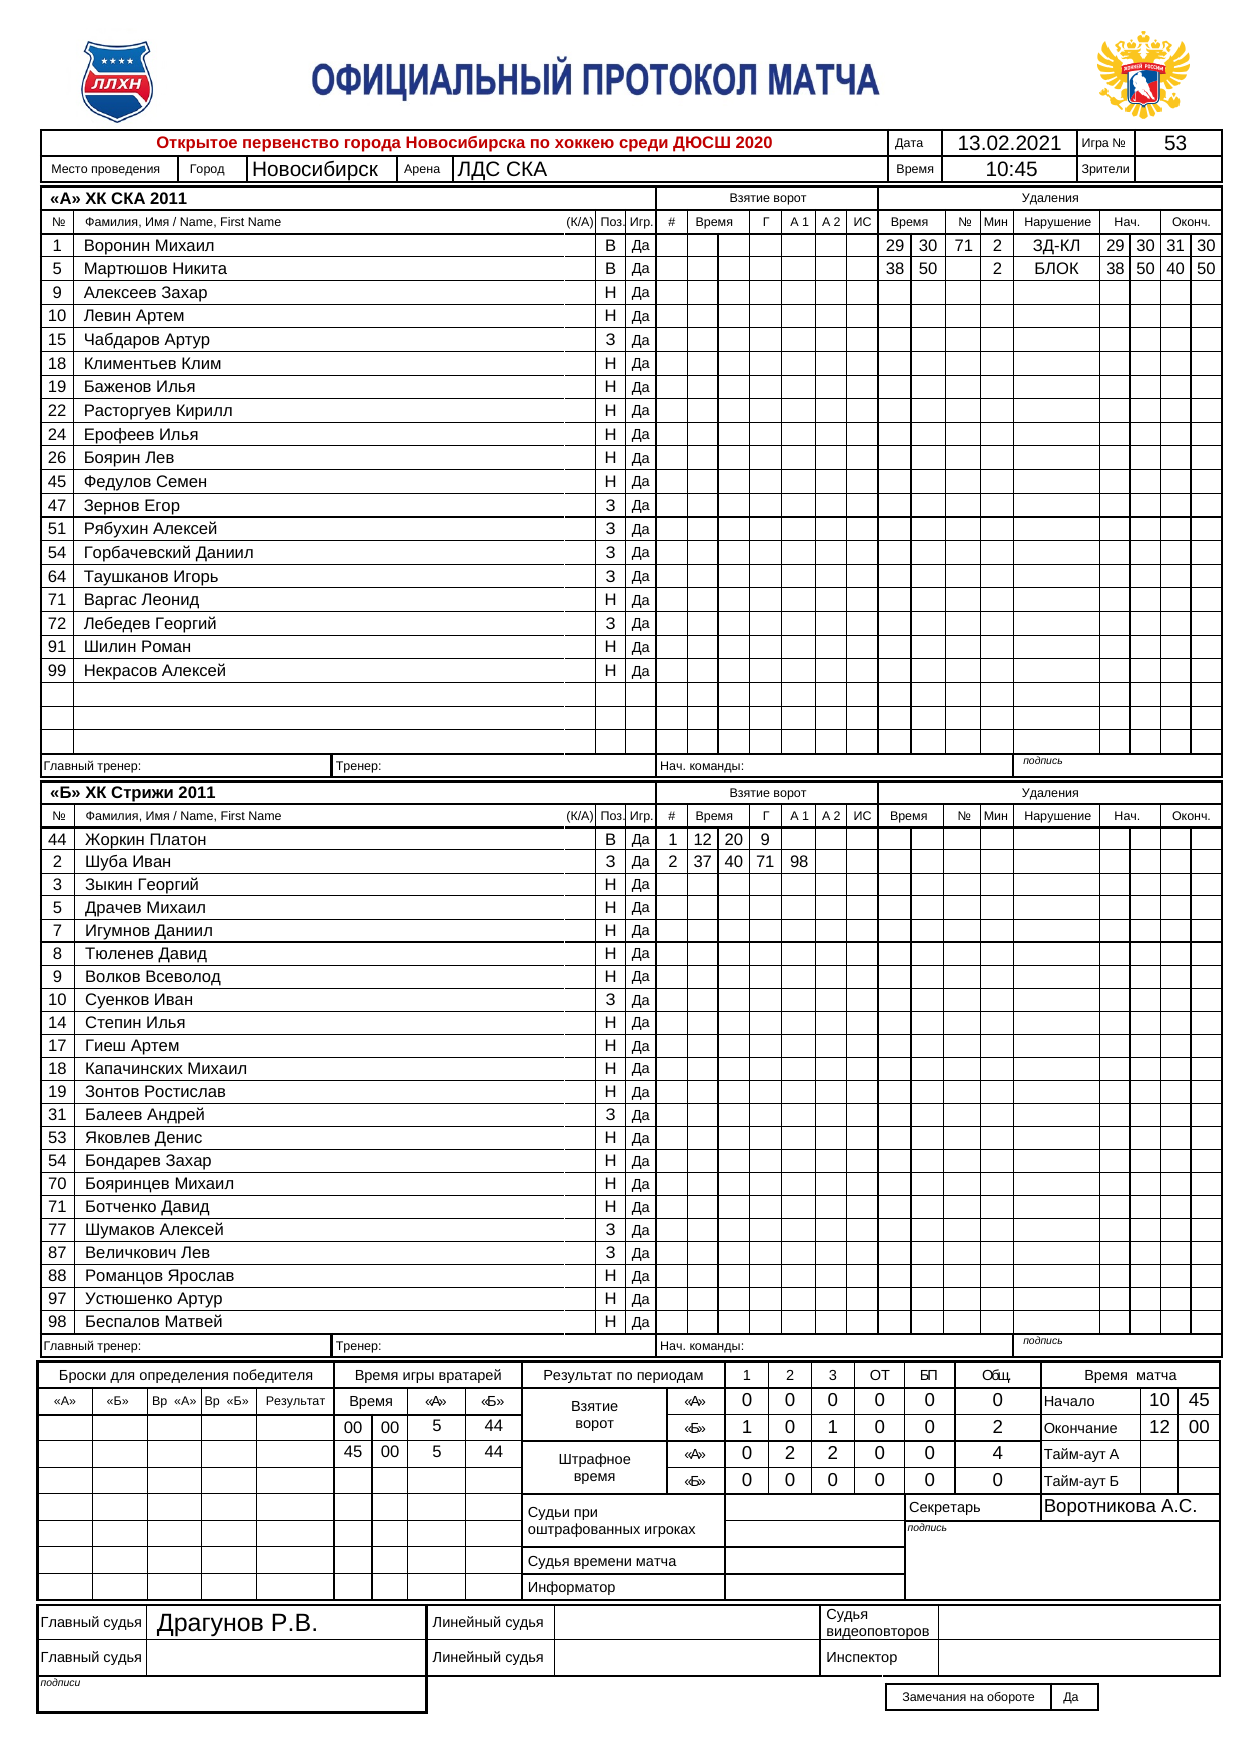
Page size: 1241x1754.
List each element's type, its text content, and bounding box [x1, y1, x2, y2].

table_cell Да [626, 423, 655, 445]
table_header Взятие ворот [657, 188, 877, 209]
table_cell [657, 612, 687, 634]
table_cell Новосибирск [248, 157, 396, 181]
table_cell [981, 494, 1013, 516]
table_cell 0 [905, 1389, 954, 1413]
table_cell [1192, 896, 1221, 918]
table_cell Г [750, 805, 781, 826]
table_header Дата [889, 131, 941, 155]
table_cell «Б» [93, 1389, 147, 1413]
table_cell Мартюшов Никита [74, 257, 564, 280]
table_cell [1192, 565, 1221, 587]
table_cell [1100, 896, 1129, 918]
table_cell [847, 1288, 877, 1310]
table_cell [657, 1311, 687, 1333]
table_cell [657, 683, 687, 706]
table_cell Вр «А» [148, 1389, 201, 1413]
table_cell [879, 707, 910, 729]
table_cell 31 [42, 1104, 74, 1126]
table_cell [816, 707, 846, 729]
table_cell [1131, 659, 1160, 682]
table_cell [1131, 896, 1160, 918]
table_cell [466, 1494, 521, 1520]
table_cell [565, 1196, 595, 1218]
table_cell [944, 1196, 980, 1218]
table_cell 00 [373, 1416, 407, 1440]
table_cell [1131, 1104, 1160, 1126]
table_cell [42, 730, 73, 753]
table_cell Да [626, 446, 655, 469]
table_cell [750, 1311, 781, 1333]
table_cell [657, 1150, 687, 1172]
table_cell Главный тренер: [42, 1335, 330, 1356]
table_cell [1192, 1035, 1221, 1057]
table_cell 29 [1100, 235, 1129, 256]
table_cell [1131, 352, 1160, 374]
table_cell Да [626, 989, 655, 1011]
table_cell [1014, 281, 1099, 303]
table_cell [1131, 281, 1160, 303]
table_cell Да [626, 874, 655, 895]
table_cell [1131, 1196, 1160, 1218]
table_cell Зыкин Георгий [75, 874, 564, 895]
table_cell [657, 1265, 687, 1287]
table_cell [565, 1150, 595, 1172]
table_cell [944, 1012, 980, 1033]
table_cell [847, 494, 877, 516]
table_cell [1014, 565, 1099, 587]
table_cell [74, 730, 564, 753]
table_cell [782, 423, 815, 445]
table_cell [1179, 1441, 1219, 1467]
table_cell З [596, 1104, 625, 1126]
table_cell [1100, 1150, 1129, 1172]
table_cell [719, 659, 749, 682]
table_cell Поз. [596, 805, 625, 826]
table_cell 3 [42, 874, 74, 895]
table_cell Зонтов Ростислав [75, 1081, 564, 1103]
table_cell [1192, 446, 1221, 469]
table_cell [626, 730, 655, 753]
table_cell [565, 470, 595, 493]
table_cell [719, 1104, 749, 1126]
table_cell [428, 1677, 882, 1711]
table_cell [1014, 874, 1099, 895]
table_cell Н [596, 1081, 625, 1103]
table_cell [719, 920, 749, 941]
table_cell [912, 376, 945, 398]
table_cell [565, 707, 595, 729]
table_cell Н [596, 1058, 625, 1079]
table_cell [750, 588, 781, 611]
table_cell [946, 707, 980, 729]
table_cell [847, 1173, 877, 1195]
table_cell [688, 943, 717, 964]
table_cell [719, 1265, 749, 1287]
table_cell Тренер: [333, 755, 655, 776]
table_cell [657, 235, 687, 256]
table_cell З [596, 541, 625, 564]
table_cell [750, 1127, 781, 1149]
table_cell [565, 829, 595, 849]
table_cell Игумнов Даниил [75, 920, 564, 941]
table_cell «А» [668, 1442, 724, 1467]
table_cell [981, 399, 1013, 422]
table_cell № [42, 211, 73, 233]
table_cell Бондарев Захар [75, 1150, 564, 1172]
table_cell [782, 1173, 815, 1195]
table_cell [912, 565, 945, 587]
table_cell [688, 612, 717, 634]
table_cell [688, 305, 717, 327]
table_cell [335, 1494, 371, 1520]
table_cell № [944, 805, 980, 826]
table_cell Устюшенко Артур [75, 1288, 564, 1310]
table_cell [1161, 470, 1190, 493]
table_cell 22 [42, 399, 73, 422]
table_cell 0 [855, 1442, 904, 1467]
table_cell [202, 1494, 256, 1520]
table_cell [1161, 399, 1190, 422]
table_cell Ерофеев Илья [74, 423, 564, 445]
table_cell [1131, 1081, 1160, 1103]
table_cell [981, 423, 1013, 445]
table_cell [93, 1468, 147, 1493]
table_cell 0 [855, 1468, 904, 1493]
table_cell [981, 850, 1013, 872]
table_cell [750, 235, 781, 256]
table_cell [1014, 920, 1099, 941]
table_cell [912, 423, 945, 445]
table_cell Таушканов Игорь [74, 565, 564, 587]
table_cell [750, 874, 781, 895]
table_cell 12 [688, 829, 717, 849]
table_cell Судьи при оштрафованных игроках [523, 1495, 724, 1546]
table_cell [688, 257, 717, 280]
table_cell [1100, 470, 1129, 493]
table_cell [39, 1521, 92, 1546]
table_cell [565, 328, 595, 351]
table_cell [719, 896, 749, 918]
table_cell [847, 1265, 877, 1287]
table_cell [816, 730, 846, 753]
table_cell Инспектор [821, 1640, 938, 1675]
table_cell 45 [335, 1441, 371, 1467]
table_cell [912, 1288, 943, 1310]
table_cell 45 [42, 470, 73, 493]
table_cell [912, 966, 943, 987]
table_cell Да [626, 1104, 655, 1126]
table_cell [657, 352, 687, 374]
table_cell [847, 376, 877, 398]
table_cell [944, 1127, 980, 1149]
table_cell [719, 989, 749, 1011]
table_cell [981, 446, 1013, 469]
table_cell [946, 541, 980, 564]
table_cell 10:45 [943, 157, 1076, 181]
table_cell [688, 1242, 717, 1264]
table_cell [816, 257, 846, 280]
table_cell [944, 1150, 980, 1172]
table_cell [981, 612, 1013, 634]
table_cell [596, 707, 625, 729]
table_cell 97 [42, 1288, 74, 1310]
table_cell [879, 1081, 910, 1103]
table_cell [1014, 376, 1099, 398]
table_header Игра № [1078, 131, 1134, 155]
table_cell 71 [750, 850, 781, 872]
table_cell [565, 1311, 595, 1333]
table_cell [1161, 1173, 1190, 1195]
table_cell [981, 281, 1013, 303]
table_cell Федулов Семен [74, 470, 564, 493]
table_cell [565, 446, 595, 469]
table_cell [657, 376, 687, 398]
table_cell [565, 257, 595, 280]
table_cell [719, 423, 749, 445]
table_cell [626, 683, 655, 706]
table_cell [847, 659, 877, 682]
table_cell [879, 352, 910, 374]
table_cell 9 [42, 281, 73, 303]
table_cell Да [626, 829, 655, 849]
table_cell [981, 1242, 1013, 1264]
table_cell ИС [847, 211, 877, 233]
table_cell [1192, 1012, 1221, 1033]
table_cell [719, 612, 749, 634]
table_cell З [596, 989, 625, 1011]
table_cell [596, 730, 625, 753]
table_cell Н [596, 1196, 625, 1218]
table_cell [782, 1265, 815, 1287]
table_cell [1100, 1288, 1129, 1310]
table_cell [719, 541, 749, 564]
table_cell [719, 707, 749, 729]
table_cell [782, 352, 815, 374]
table_cell [1161, 707, 1190, 729]
table_cell Время [879, 211, 945, 233]
table_cell [1100, 920, 1129, 941]
table_cell [750, 470, 781, 493]
table_cell Н [596, 470, 625, 493]
table_cell [42, 707, 73, 729]
table_header ОТ [855, 1363, 904, 1387]
table_cell [1131, 305, 1160, 327]
table_cell [657, 305, 687, 327]
table_cell [93, 1574, 147, 1599]
table_cell [879, 1127, 910, 1149]
table_cell Драгунов Р.В. [147, 1606, 425, 1639]
table_cell Мин [981, 805, 1013, 826]
table_cell 91 [42, 636, 73, 658]
table_cell [335, 1547, 371, 1573]
table_cell Воротникова А.С. [1042, 1495, 1219, 1520]
table_cell [719, 305, 749, 327]
table_cell [1100, 281, 1129, 303]
table_cell [1161, 612, 1190, 634]
table_cell [257, 1468, 333, 1493]
table_cell 19 [42, 1081, 74, 1103]
table_cell [981, 1173, 1013, 1195]
table_cell [1192, 636, 1221, 658]
table_cell [257, 1547, 333, 1573]
table_cell Да [626, 1035, 655, 1057]
table_cell [1161, 850, 1190, 872]
table_cell [782, 470, 815, 493]
table_cell [816, 588, 846, 611]
table_cell [981, 470, 1013, 493]
table_cell [782, 281, 815, 303]
table_cell # [657, 805, 687, 826]
table_cell Линейный судья [428, 1640, 554, 1675]
table_cell [1192, 423, 1221, 445]
table_cell Степин Илья [75, 1012, 564, 1033]
table_cell [1100, 1265, 1129, 1287]
table_cell [912, 1081, 943, 1103]
table_cell [657, 1242, 687, 1264]
table_cell [657, 1035, 687, 1057]
table_cell Жоркин Платон [75, 829, 564, 849]
table_cell [946, 588, 980, 611]
table_cell [816, 446, 846, 469]
table_cell [847, 1058, 877, 1079]
table_cell [688, 541, 717, 564]
table_cell З [596, 612, 625, 634]
table_cell Результат [257, 1389, 333, 1413]
table_cell 0 [905, 1468, 954, 1493]
table_cell [1014, 943, 1099, 964]
table_cell [719, 446, 749, 469]
table_cell подпись [906, 1522, 1219, 1599]
table_cell Беспалов Матвей [75, 1311, 564, 1333]
table_cell [1014, 588, 1099, 611]
table_cell [782, 1242, 815, 1264]
table_cell [626, 707, 655, 729]
table_cell [981, 707, 1013, 729]
table_cell [565, 376, 595, 398]
table_cell [688, 1265, 717, 1287]
table_cell [688, 376, 717, 398]
table_cell [981, 565, 1013, 587]
table_cell 0 [812, 1389, 854, 1413]
table_cell [565, 850, 595, 872]
table_cell [816, 1288, 846, 1310]
table_cell [1131, 1127, 1160, 1149]
table_cell [879, 1219, 910, 1241]
table_cell [879, 328, 910, 351]
table_cell [1161, 1265, 1190, 1287]
table_cell [847, 1311, 877, 1333]
table_cell [912, 829, 943, 849]
table_cell Да [626, 1012, 655, 1033]
table_cell Н [596, 1012, 625, 1033]
table_cell Капачинских Михаил [75, 1058, 564, 1079]
table_cell [816, 874, 846, 895]
table_cell [847, 943, 877, 964]
table_cell [657, 1173, 687, 1195]
table_cell [847, 328, 877, 351]
table_cell Да [626, 1242, 655, 1264]
table_cell [912, 470, 945, 493]
table_cell Н [596, 966, 625, 987]
table_cell Н [596, 1288, 625, 1310]
table_cell [1100, 874, 1129, 895]
table_cell [879, 1288, 910, 1310]
table_cell [257, 1574, 333, 1599]
table_cell [719, 1196, 749, 1218]
table_cell Ботченко Давид [75, 1196, 564, 1218]
table_cell [879, 850, 910, 872]
table_cell [719, 399, 749, 422]
table_cell [565, 1242, 595, 1264]
table_cell Н [596, 1035, 625, 1057]
table_cell [688, 636, 717, 658]
table_cell Да [626, 328, 655, 351]
table_cell [816, 565, 846, 587]
table_cell 87 [42, 1242, 74, 1264]
table_header 3 [812, 1363, 854, 1387]
table_cell [148, 1574, 201, 1599]
table_cell [912, 446, 945, 469]
table_cell [879, 683, 910, 706]
table_cell Н [596, 1150, 625, 1172]
table_cell 5 [408, 1416, 465, 1440]
table_cell [688, 494, 717, 516]
table_cell [39, 1468, 92, 1493]
table_cell [1131, 707, 1160, 729]
table_cell [946, 518, 980, 540]
table_cell [1014, 1150, 1099, 1172]
table_header 1 [726, 1363, 768, 1387]
table_cell [847, 235, 877, 256]
table_cell [981, 920, 1013, 941]
table_cell [816, 376, 846, 398]
table_cell Да [626, 966, 655, 987]
table_cell [688, 328, 717, 351]
table_cell [565, 612, 595, 634]
table_cell [847, 565, 877, 587]
table_cell [750, 1219, 781, 1241]
table_cell [981, 1196, 1013, 1218]
table_cell [1192, 399, 1221, 422]
table_cell [944, 1173, 980, 1195]
table_cell [1100, 305, 1129, 327]
table_cell Климентьев Клим [74, 352, 564, 374]
table_cell [782, 257, 815, 280]
table_cell 71 [946, 235, 980, 256]
table_cell 38 [1100, 257, 1129, 280]
table_cell 45 [1179, 1389, 1219, 1413]
table_cell [879, 636, 910, 658]
table_cell [93, 1494, 147, 1520]
table_cell Игр. [626, 211, 655, 233]
table_cell Окончание [1042, 1415, 1140, 1440]
table_cell [39, 1547, 92, 1573]
table_cell 9 [42, 966, 74, 987]
table_cell [981, 588, 1013, 611]
table_cell [981, 1265, 1013, 1287]
table_cell [782, 1311, 815, 1333]
table_cell Романцов Ярослав [75, 1265, 564, 1287]
table_cell Взятие ворот [523, 1389, 666, 1440]
table_cell В [596, 829, 625, 849]
table_cell [1131, 541, 1160, 564]
table_cell [912, 1127, 943, 1149]
table_cell [847, 541, 877, 564]
table_cell [1014, 1219, 1099, 1241]
table_cell [879, 1104, 910, 1126]
table_cell [719, 874, 749, 895]
table_cell (К/А) [565, 211, 595, 233]
table_cell [912, 659, 945, 682]
table_cell 2 [42, 850, 74, 872]
table_cell [944, 1288, 980, 1310]
table_cell Н [596, 446, 625, 469]
table_cell [912, 541, 945, 564]
table_cell [1161, 943, 1190, 964]
table_cell [688, 565, 717, 587]
table_cell З [596, 565, 625, 587]
table_cell 0 [956, 1389, 1040, 1413]
table_cell Да [626, 850, 655, 872]
table_cell Судья видеоповторов [821, 1606, 938, 1639]
table_cell Время [879, 805, 943, 826]
table_cell [657, 470, 687, 493]
table_cell [1161, 376, 1190, 398]
table_cell [782, 683, 815, 706]
table_cell [816, 1150, 846, 1172]
table_cell [782, 565, 815, 587]
table_cell [879, 423, 910, 445]
table_cell 0 [956, 1468, 1040, 1493]
table_cell [1192, 281, 1221, 303]
table_cell [657, 1288, 687, 1310]
table_cell [944, 1058, 980, 1079]
table_cell [1100, 829, 1129, 849]
table_cell 0 [726, 1468, 768, 1493]
table_cell Нач. [1100, 211, 1160, 233]
table_cell [879, 565, 910, 587]
table_cell [750, 376, 781, 398]
table_cell [1161, 305, 1190, 327]
table_cell [335, 1574, 371, 1599]
table_cell Вр «Б» [202, 1389, 256, 1413]
table_cell Да [626, 1173, 655, 1195]
table_cell [1131, 588, 1160, 611]
table_cell [1179, 1468, 1219, 1493]
table_cell [74, 707, 564, 729]
table_cell 2 [981, 235, 1013, 256]
table_cell Н [596, 943, 625, 964]
table_cell [1100, 1219, 1129, 1241]
table_cell Расторгуев Кирилл [74, 399, 564, 422]
table_cell [688, 1196, 717, 1218]
table_cell [879, 989, 910, 1011]
table_cell [750, 1104, 781, 1126]
table_cell 14 [42, 1012, 74, 1033]
table_cell [1014, 1242, 1099, 1264]
table_cell 2 [657, 850, 687, 872]
table_cell [688, 352, 717, 374]
table_cell [816, 943, 846, 964]
table_cell В [596, 235, 625, 256]
table_cell 7 [42, 920, 74, 941]
table_cell [148, 1521, 201, 1546]
table_cell [42, 683, 73, 706]
table_cell [944, 874, 980, 895]
table_cell Оконч. [1161, 211, 1221, 233]
table_cell [847, 1104, 877, 1126]
table_cell [202, 1441, 256, 1467]
table_cell «Б» [668, 1468, 724, 1493]
table_cell [912, 896, 943, 918]
table_cell Шуба Иван [75, 850, 564, 872]
table_cell 00 [373, 1441, 407, 1467]
table_cell [750, 494, 781, 516]
table_cell [719, 281, 749, 303]
table_cell [93, 1441, 147, 1467]
table_cell [981, 659, 1013, 682]
table_cell [912, 874, 943, 895]
table_cell [879, 659, 910, 682]
table_cell [1100, 659, 1129, 682]
table_cell Н [596, 376, 625, 398]
table_cell [879, 896, 910, 918]
table_cell 71 [42, 588, 73, 611]
table_cell А 2 [816, 805, 846, 826]
table_cell [981, 896, 1013, 918]
table_cell 30 [1192, 235, 1221, 256]
table_cell [944, 829, 980, 849]
table_cell [657, 920, 687, 941]
table_cell № [42, 805, 74, 826]
table_cell [1192, 1311, 1221, 1333]
table_cell [1131, 874, 1160, 895]
table_cell [847, 1081, 877, 1103]
table_cell [1131, 1288, 1160, 1310]
table_cell [1100, 966, 1129, 987]
table_cell Главный судья [39, 1606, 146, 1639]
table_cell Да [626, 1196, 655, 1218]
table_cell [1100, 376, 1129, 398]
table_cell [719, 1058, 749, 1079]
table_cell [1161, 541, 1190, 564]
table_cell [750, 896, 781, 918]
table_cell Да [626, 1081, 655, 1103]
table_cell [257, 1494, 333, 1520]
table_cell [1014, 1265, 1099, 1287]
table_cell 53 [42, 1127, 74, 1149]
table_cell подпись [1014, 755, 1221, 776]
table_cell [847, 352, 877, 374]
table_cell [1192, 683, 1221, 706]
table_cell Да [626, 1150, 655, 1172]
table_cell [1131, 518, 1160, 540]
table_cell [657, 423, 687, 445]
table_cell Да [626, 659, 655, 682]
table_cell [912, 1311, 943, 1333]
table_cell Шилин Роман [74, 636, 564, 658]
table_cell Да [626, 305, 655, 327]
table_cell «Б» [668, 1415, 724, 1440]
table_cell [816, 1081, 846, 1103]
table_cell 0 [769, 1415, 811, 1440]
table_cell [466, 1521, 521, 1546]
table_cell Величкович Лев [75, 1242, 564, 1264]
table_cell 0 [726, 1389, 768, 1413]
table_cell Н [596, 399, 625, 422]
table_cell 50 [1192, 257, 1221, 280]
table_cell [565, 1012, 595, 1033]
table_cell [688, 446, 717, 469]
table_cell [912, 518, 945, 540]
table_cell [944, 1242, 980, 1264]
table_cell [1100, 1127, 1129, 1149]
table_cell Судья времени матча [523, 1548, 724, 1573]
table_cell Н [596, 1265, 625, 1287]
table_cell [981, 1012, 1013, 1033]
table_cell [750, 966, 781, 987]
table_cell [1014, 636, 1099, 658]
table_header Да [1052, 1685, 1097, 1709]
table_cell [335, 1521, 371, 1546]
table_cell «Б » [466, 1389, 521, 1413]
table_cell [373, 1494, 407, 1520]
table_cell [39, 1441, 92, 1467]
table_cell [750, 659, 781, 682]
table_cell 0 [855, 1415, 904, 1440]
table_cell [39, 1494, 92, 1520]
table_cell [816, 1058, 846, 1079]
table_cell [1161, 1035, 1190, 1057]
table_cell [1014, 399, 1099, 422]
table_cell [750, 541, 781, 564]
table_cell 0 [769, 1389, 811, 1413]
table_cell Линейный судья [428, 1606, 554, 1639]
table_cell 71 [42, 1196, 74, 1218]
table_cell [1192, 1104, 1221, 1126]
table_cell [1131, 730, 1160, 753]
table_cell Н [596, 588, 625, 611]
table_cell 37 [688, 850, 717, 872]
table_cell [565, 305, 595, 327]
table_cell [688, 1219, 717, 1241]
table_cell [1100, 612, 1129, 634]
table_cell БЛОК [1014, 257, 1099, 280]
table_cell 0 [905, 1415, 954, 1440]
table_cell [847, 518, 877, 540]
table_cell Фамилия, Имя / Name, First Name [75, 805, 565, 826]
table_cell [1131, 328, 1160, 351]
table_cell [912, 943, 943, 964]
table_cell Нарушение [1014, 211, 1099, 233]
table_cell [408, 1521, 465, 1546]
table_cell [1161, 1288, 1190, 1310]
table_cell Да [626, 257, 655, 280]
table_cell [565, 352, 595, 374]
table_cell [750, 707, 781, 729]
table_cell Боярин Лев [74, 446, 564, 469]
table_cell [657, 541, 687, 564]
table_cell Главный тренер: [42, 755, 330, 776]
table_cell [1014, 423, 1099, 445]
table_cell [816, 305, 846, 327]
table_cell [1161, 896, 1190, 918]
table_cell Город [179, 157, 246, 181]
table_cell [879, 612, 910, 634]
table_cell [847, 920, 877, 941]
table_cell [565, 730, 595, 753]
table_cell «А» [39, 1389, 92, 1413]
table_header Результат по периодам [523, 1363, 724, 1387]
table_cell [657, 257, 687, 280]
table_cell [782, 659, 815, 682]
table_cell [719, 1288, 749, 1310]
table_cell [1131, 470, 1160, 493]
table_cell [750, 1012, 781, 1033]
table_cell [688, 1035, 717, 1057]
table_cell [816, 989, 846, 1011]
table_cell Шумаков Алексей [75, 1219, 564, 1241]
table_cell Место проведения [42, 157, 177, 181]
table_header 53 [1136, 131, 1221, 155]
table_cell # [657, 211, 687, 233]
table_cell [1141, 1468, 1177, 1493]
table_cell [912, 850, 943, 872]
table_cell [1100, 1035, 1129, 1057]
table_cell [1161, 423, 1190, 445]
table_cell [726, 1521, 904, 1546]
table_cell [39, 1574, 92, 1599]
table_cell [750, 1058, 781, 1079]
table_cell [1192, 470, 1221, 493]
table_cell Некрасов Алексей [74, 659, 564, 682]
table_cell 17 [42, 1035, 74, 1057]
table_cell [657, 281, 687, 303]
table_cell [879, 446, 910, 469]
table_cell [1014, 659, 1099, 682]
table_cell [1014, 1127, 1099, 1149]
table_cell [148, 1468, 201, 1493]
table_cell [782, 920, 815, 941]
table_cell [565, 874, 595, 895]
table_cell [782, 1058, 815, 1079]
table_cell [1014, 612, 1099, 634]
table_cell [719, 1173, 749, 1195]
table_cell [1192, 707, 1221, 729]
table_cell [981, 1219, 1013, 1241]
table_cell [719, 1035, 749, 1057]
table_cell [565, 1127, 595, 1149]
table_cell Да [626, 541, 655, 564]
table_cell 64 [42, 565, 73, 587]
table_cell (К/А) [565, 805, 595, 826]
table_cell [657, 588, 687, 611]
table_cell [879, 1311, 910, 1333]
table_cell [1100, 1104, 1129, 1126]
table_cell [1161, 1219, 1190, 1241]
table_cell Бояринцев Михаил [75, 1173, 564, 1195]
table_cell [816, 659, 846, 682]
table_cell [847, 470, 877, 493]
table_cell [981, 636, 1013, 658]
table_cell Г [750, 211, 781, 233]
table_cell А 2 [816, 211, 846, 233]
table_cell [1161, 989, 1190, 1011]
table_cell [847, 850, 877, 872]
table_cell [912, 1265, 943, 1287]
table_cell [782, 588, 815, 611]
table_cell [912, 636, 945, 658]
table_cell [1131, 850, 1160, 872]
table_cell 44 [466, 1416, 521, 1440]
table_cell [1100, 1081, 1129, 1103]
table_cell [816, 235, 846, 256]
table_cell [466, 1468, 521, 1493]
table_cell [944, 896, 980, 918]
table_cell [944, 989, 980, 1011]
table_cell [565, 1058, 595, 1079]
table_cell [750, 730, 781, 753]
table_cell З [596, 328, 625, 351]
table_cell [1014, 1311, 1099, 1333]
table_cell [1099, 1682, 1220, 1711]
table_cell [688, 966, 717, 987]
table_cell [408, 1468, 465, 1493]
table_cell [1100, 588, 1129, 611]
table_header «А» ХК СКА 2011 [42, 188, 655, 209]
table_cell [1014, 541, 1099, 564]
table_cell [1014, 1196, 1099, 1218]
table_cell Нач. [1100, 805, 1160, 826]
table_cell [750, 612, 781, 634]
table_cell [688, 235, 717, 256]
table_cell [1014, 829, 1099, 849]
table_cell [466, 1547, 521, 1573]
table_cell [879, 376, 910, 398]
table_cell [1131, 636, 1160, 658]
table_cell [726, 1548, 904, 1573]
table_cell [750, 446, 781, 469]
table_cell 77 [42, 1219, 74, 1241]
table_cell [657, 989, 687, 1011]
table_cell [946, 730, 980, 753]
table_cell [1014, 966, 1099, 987]
table_cell [750, 281, 781, 303]
table_cell [981, 328, 1013, 351]
table_cell 2 [981, 257, 1013, 280]
table_cell [147, 1640, 425, 1675]
table_cell [719, 683, 749, 706]
table_cell [1161, 659, 1190, 682]
table_cell [912, 989, 943, 1011]
table_cell [981, 989, 1013, 1011]
table_cell [946, 659, 980, 682]
table_cell [912, 612, 945, 634]
table_cell [657, 707, 687, 729]
table_cell [657, 1081, 687, 1103]
table_cell Да [626, 376, 655, 398]
table_cell [1131, 423, 1160, 445]
table_cell [1014, 1288, 1099, 1310]
table_cell [879, 920, 910, 941]
table_cell [912, 920, 943, 941]
table_cell [847, 305, 877, 327]
table_cell Н [596, 1311, 625, 1333]
table_cell [879, 305, 910, 327]
table_cell [93, 1521, 147, 1546]
table_cell Варгас Леонид [74, 588, 564, 611]
table_cell З [596, 1242, 625, 1264]
table_cell [657, 966, 687, 987]
table_cell [657, 1104, 687, 1126]
table_cell [1100, 565, 1129, 587]
table_cell [946, 494, 980, 516]
table_cell [1192, 730, 1221, 753]
table_cell [782, 636, 815, 658]
table_cell [1100, 989, 1129, 1011]
table_cell [816, 1311, 846, 1333]
table_cell Драчев Михаил [75, 896, 564, 918]
table_cell [565, 1288, 595, 1310]
table_cell Время [688, 211, 749, 233]
table_cell [946, 281, 980, 303]
table_cell [944, 850, 980, 872]
table_cell [946, 683, 980, 706]
table_cell [816, 494, 846, 516]
table_cell Время [688, 805, 749, 826]
table_cell [782, 1219, 815, 1241]
table_header Время матча [1042, 1363, 1219, 1387]
table_cell [1100, 1311, 1129, 1333]
table_cell [816, 1219, 846, 1241]
table_cell [944, 1104, 980, 1126]
table_cell [816, 1035, 846, 1057]
table_cell [750, 328, 781, 351]
table_cell [939, 1640, 1219, 1675]
table_cell [1161, 1311, 1190, 1333]
table_cell 2 [956, 1415, 1040, 1440]
table_cell Н [596, 352, 625, 374]
table_cell 2 [769, 1442, 811, 1467]
table_cell Н [596, 423, 625, 445]
table_header Удаления [879, 188, 1221, 209]
table_header Замечания на обороте [887, 1685, 1050, 1709]
table_cell [1161, 874, 1190, 895]
table_cell Рябухин Алексей [74, 518, 564, 540]
table_cell ЛДС СКА [454, 157, 887, 181]
table_cell [1192, 850, 1221, 872]
table_cell подпись [1014, 1335, 1221, 1356]
table_cell [719, 1127, 749, 1149]
table_cell [912, 683, 945, 706]
table_cell [1161, 1104, 1190, 1126]
table_cell [782, 1150, 815, 1172]
table_cell [782, 541, 815, 564]
table_cell [1100, 636, 1129, 658]
table_cell [782, 235, 815, 256]
table_cell [1161, 966, 1190, 987]
table_cell 10 [42, 989, 74, 1011]
table_cell 5 [42, 257, 73, 280]
table_cell 15 [42, 328, 73, 351]
table_cell [1161, 920, 1190, 941]
table_cell [1192, 1219, 1221, 1241]
table_cell [912, 1219, 943, 1241]
table_cell [816, 896, 846, 918]
table_cell 2 [812, 1442, 854, 1467]
table_cell [688, 874, 717, 895]
table_cell [1014, 1012, 1099, 1033]
table_cell Мин [981, 211, 1013, 233]
table_cell [1192, 376, 1221, 398]
table_cell [688, 920, 717, 941]
table_cell [912, 1104, 943, 1126]
table_cell [847, 588, 877, 611]
table_cell [719, 328, 749, 351]
table_cell [981, 966, 1013, 987]
table_cell [1192, 541, 1221, 564]
table_cell [981, 1081, 1013, 1103]
table_cell Да [626, 470, 655, 493]
table_cell 19 [42, 376, 73, 398]
table_cell [782, 1127, 815, 1149]
table_cell [847, 281, 877, 303]
table_cell [879, 399, 910, 422]
table_cell [879, 1173, 910, 1195]
table_cell [596, 683, 625, 706]
table_cell [1131, 565, 1160, 587]
table_cell [1131, 1035, 1160, 1057]
table_cell [879, 281, 910, 303]
table_cell [816, 829, 846, 849]
table_cell 5 [42, 896, 74, 918]
table_cell [879, 874, 910, 895]
table_cell Н [596, 281, 625, 303]
table_cell [657, 494, 687, 516]
table_cell [1100, 943, 1129, 964]
table_cell [688, 518, 717, 540]
table_cell [148, 1494, 201, 1520]
table_cell [688, 399, 717, 422]
table_cell [1100, 1196, 1129, 1218]
table_cell [816, 1127, 846, 1149]
table_cell 44 [466, 1441, 521, 1467]
table_cell [565, 518, 595, 540]
table_cell [1161, 636, 1190, 658]
table_cell [1192, 989, 1221, 1011]
table_cell 18 [42, 352, 73, 374]
table_cell 4 [956, 1442, 1040, 1467]
table_cell [1131, 376, 1160, 398]
table_cell [719, 1219, 749, 1241]
table_cell [782, 399, 815, 422]
table_cell [719, 470, 749, 493]
table_cell [1100, 707, 1129, 729]
table_cell [912, 1058, 943, 1079]
table_cell 0 [812, 1468, 854, 1493]
table_cell [565, 1173, 595, 1195]
table_cell Да [626, 588, 655, 611]
table_cell [816, 281, 846, 303]
table_cell [1014, 1104, 1099, 1126]
table_cell [912, 328, 945, 351]
table_cell [1161, 829, 1190, 849]
table_cell [565, 659, 595, 682]
table_cell [944, 1035, 980, 1057]
table_cell [565, 565, 595, 587]
table_cell [782, 446, 815, 469]
table_cell [912, 352, 945, 374]
table_cell Время [889, 157, 941, 181]
table_cell [816, 470, 846, 493]
table_cell Информатор [523, 1575, 724, 1599]
table_cell [719, 518, 749, 540]
table_cell Зрители [1078, 157, 1134, 181]
table_header Броски для определения победителя [39, 1363, 333, 1387]
table_cell [688, 1173, 717, 1195]
table_cell [565, 989, 595, 1011]
table_cell [750, 1150, 781, 1172]
table_cell [1192, 588, 1221, 611]
table_cell [946, 636, 980, 658]
table_cell [257, 1416, 333, 1440]
table_cell [782, 1035, 815, 1057]
table_cell [944, 1265, 980, 1287]
table_cell [1014, 494, 1099, 516]
table_cell [1100, 1012, 1129, 1033]
table_cell [408, 1574, 465, 1599]
table_cell [981, 829, 1013, 849]
table_cell [1161, 494, 1190, 516]
table_cell [981, 1150, 1013, 1172]
table_cell 44 [42, 829, 74, 849]
table_cell [944, 1311, 980, 1333]
table_cell Нарушение [1014, 805, 1099, 826]
table_cell [1100, 494, 1129, 516]
table_cell [944, 1219, 980, 1241]
table_cell Волков Всеволод [75, 966, 564, 987]
table_cell Арена [398, 157, 452, 181]
table_cell [946, 446, 980, 469]
table_header Время игры вратарей [335, 1363, 521, 1387]
table_cell [1161, 1242, 1190, 1264]
table_cell [1014, 446, 1099, 469]
table_cell [565, 1104, 595, 1126]
table_cell [1131, 1150, 1160, 1172]
table_cell [981, 305, 1013, 327]
table_cell [1100, 423, 1129, 445]
table_cell [750, 399, 781, 422]
table_cell 10 [42, 305, 73, 327]
table_cell [879, 730, 910, 753]
table_cell [719, 588, 749, 611]
table_cell [1014, 850, 1099, 872]
picture [5, 28, 1197, 129]
table_header 2 [769, 1363, 811, 1387]
table_cell [1014, 328, 1099, 351]
table_cell Да [626, 636, 655, 658]
table_cell Балеев Андрей [75, 1104, 564, 1126]
table_cell [688, 470, 717, 493]
table_cell [408, 1494, 465, 1520]
table_cell [1100, 352, 1129, 374]
table_cell 88 [42, 1265, 74, 1287]
table_cell 72 [42, 612, 73, 634]
table_cell [1161, 328, 1190, 351]
table_cell [1161, 518, 1190, 540]
table_cell [719, 376, 749, 398]
table_cell [782, 829, 815, 849]
table_cell Секретарь [906, 1495, 1040, 1520]
table_cell [847, 1035, 877, 1057]
table_cell [202, 1468, 256, 1493]
table_cell Время [335, 1389, 407, 1413]
table_cell [847, 1219, 877, 1241]
table_cell [1100, 850, 1129, 872]
table_cell Воронин Михаил [74, 235, 564, 256]
table_cell Гиеш Артем [75, 1035, 564, 1057]
table_cell [719, 636, 749, 658]
table_cell 0 [769, 1468, 811, 1493]
table_cell 1 [812, 1415, 854, 1440]
table_cell Тайм-аут Б [1042, 1468, 1140, 1493]
table_cell [750, 305, 781, 327]
table_cell [565, 683, 595, 706]
table_cell [657, 1127, 687, 1149]
table_cell [1192, 494, 1221, 516]
table_cell ЗД-КЛ [1014, 235, 1099, 256]
table_cell [565, 399, 595, 422]
table_cell [688, 588, 717, 611]
table_cell [946, 328, 980, 351]
table_cell [719, 1012, 749, 1033]
table_cell [946, 257, 980, 280]
table_cell 70 [42, 1173, 74, 1195]
table_cell Да [626, 1058, 655, 1079]
table_cell [408, 1547, 465, 1573]
table_header Взятие ворот [657, 783, 877, 803]
table_cell [688, 989, 717, 1011]
table_cell [202, 1574, 256, 1599]
table_cell [981, 683, 1013, 706]
table_cell [1161, 730, 1190, 753]
table_cell [688, 896, 717, 918]
table_cell [816, 920, 846, 941]
table_cell [816, 1242, 846, 1264]
table_cell [1131, 829, 1160, 849]
table_cell [1192, 920, 1221, 941]
table_cell [688, 1127, 717, 1149]
table_cell [657, 518, 687, 540]
table_cell [719, 565, 749, 587]
table_cell З [596, 1219, 625, 1241]
table_cell [565, 1265, 595, 1287]
table_cell [1161, 588, 1190, 611]
table_cell [912, 1173, 943, 1195]
table_cell [847, 896, 877, 918]
table_cell [1131, 446, 1160, 469]
table_cell 31 [1161, 235, 1190, 256]
table_cell [816, 1012, 846, 1033]
table_cell [782, 1288, 815, 1310]
table_cell [1131, 1012, 1160, 1033]
table_cell [555, 1606, 819, 1639]
table_cell [657, 565, 687, 587]
table_cell [847, 683, 877, 706]
table_cell [657, 730, 687, 753]
table_header «Б» ХК Стрижи 2011 [42, 783, 655, 803]
table_cell [1131, 1311, 1160, 1333]
table_cell [657, 659, 687, 682]
table_cell [1161, 281, 1190, 303]
table_cell [1161, 1081, 1190, 1103]
table_cell [688, 1288, 717, 1310]
table_cell Да [626, 281, 655, 303]
table_cell [912, 494, 945, 516]
table_cell [750, 518, 781, 540]
table_cell [912, 707, 945, 729]
table_cell [657, 328, 687, 351]
table_cell [1192, 1058, 1221, 1079]
table_cell [879, 1058, 910, 1079]
table_cell Суенков Иван [75, 989, 564, 1011]
table_cell Да [626, 896, 655, 918]
table_cell [1161, 565, 1190, 587]
table_cell 29 [879, 235, 910, 256]
table_cell [879, 1035, 910, 1057]
table_cell 40 [719, 850, 749, 872]
table_cell Фамилия, Имя / Name, First Name [74, 211, 565, 233]
table_cell 24 [42, 423, 73, 445]
table_cell [912, 399, 945, 422]
table_cell [782, 1081, 815, 1103]
table_cell [657, 399, 687, 422]
table_cell [565, 588, 595, 611]
table_cell [879, 1150, 910, 1172]
table_cell [719, 1311, 749, 1333]
table_cell Да [626, 352, 655, 374]
table_cell [202, 1416, 256, 1440]
table_cell 12 [1141, 1415, 1177, 1440]
table_cell [1192, 1150, 1221, 1172]
table_cell [750, 1081, 781, 1103]
table_cell [782, 376, 815, 398]
table_cell [750, 1288, 781, 1310]
table_cell [565, 636, 595, 658]
table_cell Да [626, 518, 655, 540]
table_cell [847, 612, 877, 634]
table_cell [816, 612, 846, 634]
table_cell [1014, 1081, 1099, 1103]
table_cell [816, 328, 846, 351]
table_cell [1131, 966, 1160, 987]
table_cell 26 [42, 446, 73, 469]
table_cell 0 [855, 1389, 904, 1413]
table_cell [879, 494, 910, 516]
table_cell [1100, 399, 1129, 422]
table_cell [981, 1127, 1013, 1149]
table_cell [847, 257, 877, 280]
table_cell [1131, 989, 1160, 1011]
table_cell [565, 423, 595, 445]
table_cell [847, 446, 877, 469]
table_cell Поз. [596, 211, 625, 233]
table_cell [912, 1150, 943, 1172]
table_cell [816, 850, 846, 872]
table_cell [782, 874, 815, 895]
table_cell [1192, 943, 1221, 964]
table_cell [981, 943, 1013, 964]
table_cell [946, 565, 980, 587]
table_cell [1014, 305, 1099, 327]
table_cell 47 [42, 494, 73, 516]
table_header Открытое первенство города Новосибирска по хоккею среди ДЮСШ 2020 [42, 131, 887, 155]
table_cell Да [626, 565, 655, 587]
table_cell [782, 328, 815, 351]
table_cell [816, 352, 846, 374]
table_cell [879, 1196, 910, 1218]
table_cell [1161, 446, 1190, 469]
table_cell [555, 1640, 819, 1675]
table_cell А 1 [782, 805, 815, 826]
table_cell [1100, 730, 1129, 753]
table_cell [883, 1677, 1220, 1681]
table_cell Левин Артем [74, 305, 564, 327]
table_cell [657, 874, 687, 895]
table_cell [1161, 1196, 1190, 1218]
table_cell [1014, 707, 1099, 729]
table_cell Н [596, 1127, 625, 1149]
table_cell Да [626, 1219, 655, 1241]
table_cell [847, 1150, 877, 1172]
table_cell [688, 730, 717, 753]
table_cell [1161, 352, 1190, 374]
table_cell [1192, 659, 1221, 682]
table_cell [750, 1196, 781, 1218]
table_cell [148, 1441, 201, 1467]
table_cell [335, 1468, 371, 1493]
table_cell [750, 943, 781, 964]
table_cell [750, 636, 781, 658]
table_cell [782, 518, 815, 540]
table_cell [782, 966, 815, 987]
table_cell [565, 494, 595, 516]
table_cell [879, 518, 910, 540]
table_cell [816, 966, 846, 987]
table_cell [946, 399, 980, 422]
table_cell [657, 446, 687, 469]
table_header Удаления [879, 783, 1221, 803]
table_cell [782, 494, 815, 516]
table_cell [657, 1058, 687, 1079]
table_cell [726, 1495, 904, 1520]
table_cell 00 [335, 1416, 371, 1440]
table_cell Н [596, 305, 625, 327]
table_cell [719, 1150, 749, 1172]
table_cell [1131, 494, 1160, 516]
table_cell 20 [719, 829, 749, 849]
table_cell [944, 943, 980, 964]
table_cell [1192, 305, 1221, 327]
table_cell [847, 423, 877, 445]
table_cell З [596, 518, 625, 540]
table_cell 30 [1131, 235, 1160, 256]
table_cell [1192, 1242, 1221, 1264]
table_cell [1131, 1219, 1160, 1241]
table_cell [657, 1196, 687, 1218]
table_cell [1100, 328, 1129, 351]
table_cell [373, 1521, 407, 1546]
table_cell [847, 1242, 877, 1264]
table_cell [1014, 518, 1099, 540]
table_cell [657, 1012, 687, 1033]
table_cell Чабдаров Артур [74, 328, 564, 351]
table_cell [1014, 1058, 1099, 1079]
table_cell [1161, 1058, 1190, 1079]
table_cell Начало [1042, 1389, 1140, 1413]
table_cell [816, 636, 846, 658]
table_cell «А» [408, 1389, 465, 1413]
table_cell [657, 636, 687, 658]
table_cell Да [626, 235, 655, 256]
table_cell [202, 1547, 256, 1573]
table_cell [257, 1441, 333, 1467]
table_cell [879, 1242, 910, 1264]
table_cell Тайм-аут А [1042, 1441, 1140, 1467]
table_cell [257, 1521, 333, 1546]
table_cell [981, 376, 1013, 398]
table_cell [1131, 1058, 1160, 1079]
table_cell [879, 943, 910, 964]
table_cell А 1 [782, 211, 815, 233]
table_cell [944, 966, 980, 987]
table_cell [373, 1574, 407, 1599]
table_cell [1192, 829, 1221, 849]
table_cell З [596, 494, 625, 516]
table_cell Да [626, 494, 655, 516]
table_cell [1131, 612, 1160, 634]
table_cell [93, 1547, 147, 1573]
table_cell [782, 989, 815, 1011]
table_cell [946, 612, 980, 634]
table_cell [847, 1127, 877, 1149]
table_cell [816, 399, 846, 422]
table_cell [1014, 1035, 1099, 1057]
table_cell [879, 588, 910, 611]
table_cell 54 [42, 1150, 74, 1172]
table_cell [750, 352, 781, 374]
table_cell [1161, 1150, 1190, 1172]
table_cell [688, 423, 717, 445]
table_cell [912, 1012, 943, 1033]
table_cell [1131, 920, 1160, 941]
table_cell № [946, 211, 980, 233]
table_cell [946, 470, 980, 493]
table_cell 99 [42, 659, 73, 682]
table_cell 50 [912, 257, 945, 280]
table_cell [912, 588, 945, 611]
table_cell 1 [657, 829, 687, 849]
table_cell [816, 541, 846, 564]
table_cell [750, 423, 781, 445]
table_cell [782, 612, 815, 634]
table_cell Баженов Илья [74, 376, 564, 398]
table_cell [816, 1104, 846, 1126]
table_cell 98 [782, 850, 815, 872]
table_cell [565, 896, 595, 918]
table_cell Н [596, 874, 625, 895]
table_cell [565, 920, 595, 941]
table_cell [1014, 989, 1099, 1011]
table_cell [565, 235, 595, 256]
table_cell [719, 235, 749, 256]
table_cell [879, 829, 910, 849]
table_cell [1192, 1173, 1221, 1195]
table_cell Н [596, 636, 625, 658]
table_cell [946, 423, 980, 445]
table_cell Тренер: [333, 1335, 655, 1356]
table_cell [688, 281, 717, 303]
table_cell [148, 1547, 201, 1573]
table_cell [750, 1173, 781, 1195]
table_cell 8 [42, 943, 74, 964]
table_cell [879, 541, 910, 564]
table_cell подписи [39, 1677, 425, 1711]
table_cell «А» [668, 1389, 724, 1413]
table_cell [912, 1242, 943, 1264]
table_header БП [905, 1363, 954, 1387]
table_cell Да [626, 1265, 655, 1287]
table_cell [688, 707, 717, 729]
table_cell Н [596, 896, 625, 918]
table_cell [944, 920, 980, 941]
table_cell 0 [726, 1442, 768, 1467]
table_cell [688, 1311, 717, 1333]
table_cell В [596, 257, 625, 280]
table_cell [719, 1081, 749, 1103]
table_cell [879, 470, 910, 493]
table_cell [1192, 612, 1221, 634]
table_cell [944, 1081, 980, 1103]
table_cell [981, 1311, 1013, 1333]
table_cell [1192, 1081, 1221, 1103]
table_cell 40 [1161, 257, 1190, 280]
table_cell [912, 1196, 943, 1218]
table_cell [1161, 1012, 1190, 1033]
table_cell [565, 966, 595, 987]
table_cell [565, 1081, 595, 1103]
table_cell З [596, 850, 625, 872]
table_cell Штрафное время [523, 1442, 666, 1493]
table_cell [981, 1104, 1013, 1126]
table_cell [1014, 1173, 1099, 1195]
table_cell 51 [42, 518, 73, 540]
table_cell [847, 1196, 877, 1218]
table_cell [1131, 1173, 1160, 1195]
table_cell [719, 1242, 749, 1264]
table_cell Нач. команды: [657, 755, 1012, 776]
table_cell Н [596, 1173, 625, 1195]
table_cell 10 [1141, 1389, 1177, 1413]
table_cell [688, 1150, 717, 1172]
table_cell Да [626, 1127, 655, 1149]
table_cell [719, 943, 749, 964]
table_cell 5 [408, 1441, 465, 1467]
table_cell [981, 1035, 1013, 1057]
table_cell [1014, 683, 1099, 706]
table_cell [847, 829, 877, 849]
table_cell [1141, 1441, 1177, 1467]
table_cell [688, 659, 717, 682]
table_cell [782, 896, 815, 918]
table_cell [719, 257, 749, 280]
table_cell [1192, 1196, 1221, 1218]
table_cell [466, 1574, 521, 1599]
table_cell [719, 352, 749, 374]
table_cell [1192, 352, 1221, 374]
table_cell [1100, 518, 1129, 540]
table_cell Оконч. [1161, 805, 1221, 826]
table_cell [847, 874, 877, 895]
table_cell Лебедев Георгий [74, 612, 564, 634]
table_cell 1 [42, 235, 73, 256]
table_header 13.02.2021 [943, 131, 1076, 155]
table_cell [1192, 966, 1221, 987]
table_cell [1100, 541, 1129, 564]
table_cell [847, 707, 877, 729]
table_cell 1 [726, 1415, 768, 1440]
table_cell Да [626, 943, 655, 964]
table_cell [688, 1012, 717, 1033]
table_cell Алексеев Захар [74, 281, 564, 303]
table_cell [688, 1081, 717, 1103]
table_cell [750, 257, 781, 280]
table_cell Да [626, 612, 655, 634]
table_header Общ. [956, 1363, 1040, 1387]
table_cell [1100, 446, 1129, 469]
table_cell [981, 352, 1013, 374]
table_cell [1014, 730, 1099, 753]
table_cell [750, 989, 781, 1011]
table_cell [719, 966, 749, 987]
table_cell [750, 920, 781, 941]
table_cell [1100, 683, 1129, 706]
table_cell [847, 1012, 877, 1033]
table_cell [981, 541, 1013, 564]
table_cell 50 [1131, 257, 1160, 280]
table_cell [565, 541, 595, 564]
table_cell 54 [42, 541, 73, 564]
table_cell [688, 683, 717, 706]
table_cell [719, 494, 749, 516]
table_cell Да [626, 920, 655, 941]
table_cell [202, 1521, 256, 1546]
table_cell [565, 1035, 595, 1057]
table_cell 30 [912, 235, 945, 256]
table_cell [879, 1265, 910, 1287]
table_cell [847, 399, 877, 422]
table_cell [1131, 943, 1160, 964]
table_cell 0 [905, 1442, 954, 1467]
table_cell Н [596, 659, 625, 682]
table_cell [782, 707, 815, 729]
table_cell [981, 1058, 1013, 1079]
table_cell Игр. [626, 805, 655, 826]
table_cell [750, 1035, 781, 1057]
table_cell [912, 305, 945, 327]
table_cell [912, 730, 945, 753]
table_cell [688, 1104, 717, 1126]
table_cell [816, 518, 846, 540]
table_cell [981, 1288, 1013, 1310]
table_cell [879, 966, 910, 987]
table_cell 00 [1179, 1415, 1219, 1440]
table_cell [1192, 518, 1221, 540]
table_cell [373, 1468, 407, 1493]
table_cell [981, 874, 1013, 895]
table_cell [1131, 399, 1160, 422]
table_cell [939, 1606, 1219, 1639]
table_cell [847, 966, 877, 987]
table_cell [1131, 683, 1160, 706]
table_cell [74, 683, 564, 706]
table_cell [912, 281, 945, 303]
table_cell Да [626, 1311, 655, 1333]
table_cell [1192, 328, 1221, 351]
table_cell [726, 1575, 904, 1599]
table_cell Яковлев Денис [75, 1127, 564, 1149]
table_cell [816, 1265, 846, 1287]
table_cell 18 [42, 1058, 74, 1079]
table_cell [816, 1173, 846, 1195]
table_cell 38 [879, 257, 910, 280]
table_cell [1014, 470, 1099, 493]
table_cell [719, 730, 749, 753]
table_cell [657, 943, 687, 964]
table_cell ИС [847, 805, 877, 826]
table_cell [148, 1416, 201, 1440]
table_cell [657, 896, 687, 918]
table_cell [946, 376, 980, 398]
table_cell [946, 305, 980, 327]
table_cell [782, 730, 815, 753]
table_cell [847, 636, 877, 658]
table_cell [1192, 1127, 1221, 1149]
table_cell Тюленев Давид [75, 943, 564, 964]
table_cell Горбачевский Даниил [74, 541, 564, 564]
table_cell [1192, 1288, 1221, 1310]
table_cell [750, 683, 781, 706]
table_cell [879, 1012, 910, 1033]
table_cell [1192, 1265, 1221, 1287]
table_cell [1100, 1242, 1129, 1264]
table_cell [946, 352, 980, 374]
table_cell [750, 565, 781, 587]
table_cell [847, 989, 877, 1011]
table_cell [1100, 1173, 1129, 1195]
table_cell [1192, 874, 1221, 895]
table_cell [782, 1012, 815, 1033]
table_cell [39, 1416, 92, 1440]
table_cell [981, 518, 1013, 540]
table_cell [782, 1196, 815, 1218]
table_cell [1014, 352, 1099, 374]
table_cell [1161, 683, 1190, 706]
table_cell [782, 1104, 815, 1126]
table_cell Главный судья [39, 1640, 146, 1675]
table_cell Нач. команды: [657, 1335, 1012, 1356]
table_cell [1131, 1265, 1160, 1287]
table_cell 98 [42, 1311, 74, 1333]
table_cell [565, 1219, 595, 1241]
table_cell [912, 1035, 943, 1057]
table_cell [565, 281, 595, 303]
table_cell [750, 1242, 781, 1264]
table_cell [782, 305, 815, 327]
table_cell [688, 1058, 717, 1079]
table_cell [1136, 157, 1221, 181]
table_cell Да [626, 1288, 655, 1310]
table_cell [816, 683, 846, 706]
table_cell Да [626, 399, 655, 422]
table_cell [1014, 896, 1099, 918]
table_cell [750, 1265, 781, 1287]
table_cell Н [596, 920, 625, 941]
table_cell Зернов Егор [74, 494, 564, 516]
table_cell [373, 1547, 407, 1573]
table_cell [816, 1196, 846, 1218]
table_cell [816, 423, 846, 445]
table_cell [782, 943, 815, 964]
table_cell [657, 1219, 687, 1241]
table_cell [1100, 1058, 1129, 1079]
table_cell [565, 943, 595, 964]
table_cell [847, 730, 877, 753]
table_cell [1161, 1127, 1190, 1149]
table_cell 9 [750, 829, 781, 849]
table_cell [93, 1416, 147, 1440]
table_cell [1131, 1242, 1160, 1264]
table_cell [981, 730, 1013, 753]
